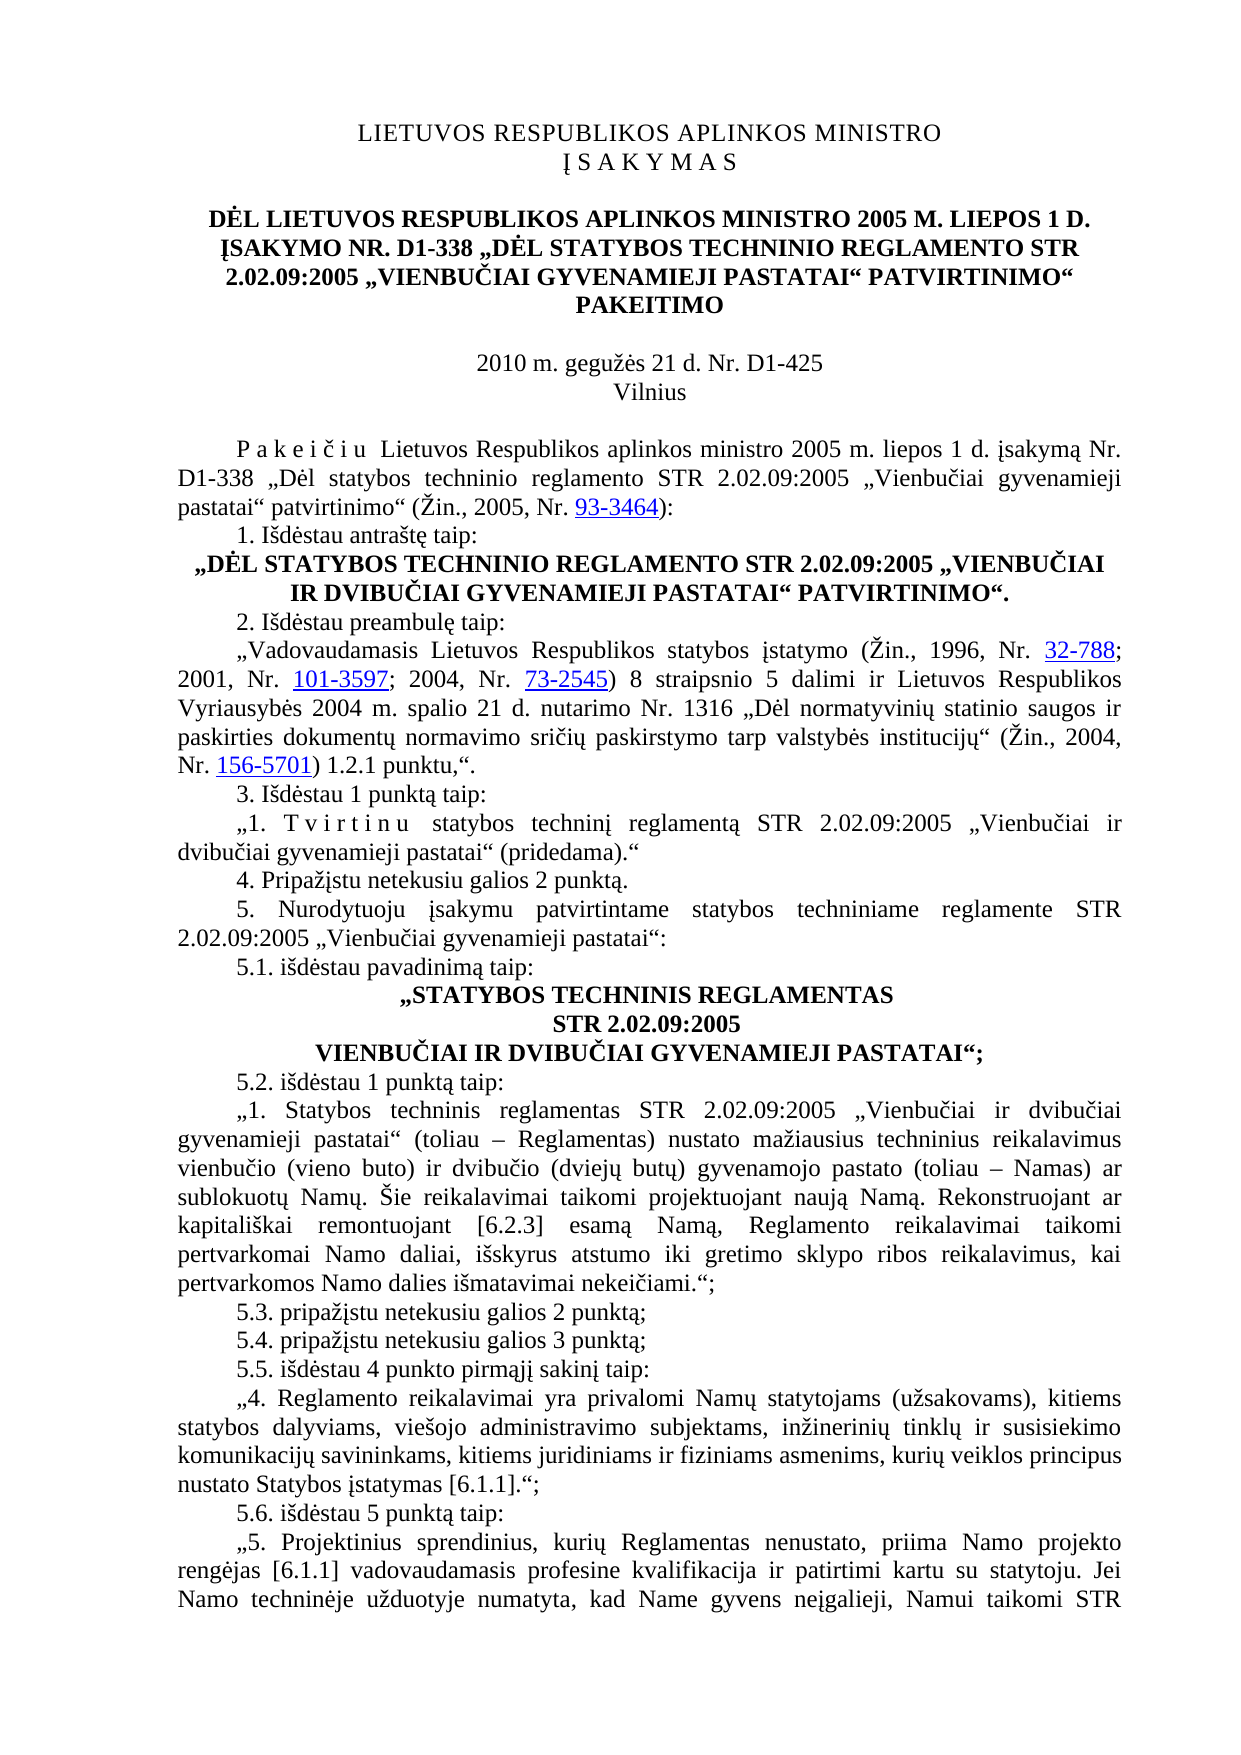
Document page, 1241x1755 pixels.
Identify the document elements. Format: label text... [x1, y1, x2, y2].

text VIENBUČIAI IR DVIBUČIAI GYVENAMIEJI PASTATAI“; [177, 1038, 1122, 1067]
text Pakeičiu Lietuvos Respublikos aplinkos ministro 2005 m. liepos 1 d. įsakymą Nr. D1-338 „Dėl statybos techninio reglamento STR 2.02.09:2005 „Vienbučiai gyvenamieji pastatai“ patvirtinimo“ (Žin., 2005, Nr. 93-3464): [177, 434, 1122, 521]
text „5. Projektinius sprendinius, kurių Reglamentas nenustato, priima Namo projekto rengėjas [6.1.1] vadovaudamasis profesine kvalifikacija ir patirtimi kartu su statytoju. Jei Namo techninėje užduotyje numatyta, kad Name gyvens neįgalieji, Namui taikomi STR [177, 1527, 1122, 1613]
text 5. Nurodytuoju įsakymu patvirtintame statybos techniniame reglamente STR 2.02.09:2005 „Vienbučiai gyvenamieji pastatai“: [177, 894, 1122, 952]
text 5.1. išdėstau pavadinimą taip: [177, 952, 1122, 981]
text 1. Išdėstau antraštę taip: [177, 521, 1122, 549]
text DĖL lietuvos respublikos APLINKOS MINISTRO 2005 M. liepos 1 D. ĮSAKYMO Nr. D1-338 „DĖL statybos techninio reglamento STR 2.02.09:2005 „vienbučiai gyvenamieji pastatai“ PATVIRTINIMO“ PAKEITIMO [177, 204, 1122, 319]
text LIETUVOS RESPUBLIKOS APLINKOS MINISTRO [177, 118, 1122, 147]
text 3. Išdėstau 1 punktą taip: [177, 779, 1122, 808]
text 2. Išdėstau preambulę taip: [177, 607, 1122, 636]
text „statybos techninis reglamentas [177, 981, 1122, 1009]
text 5.5. išdėstau 4 punkto pirmąjį sakinį taip: [177, 1354, 1122, 1383]
text 4. Pripažįstu netekusiu galios 2 punktą. [177, 866, 1122, 894]
text „1. Tvirtinu statybos techninį reglamentą STR 2.02.09:2005 „Vienbučiai ir dvibučiai gyvenamieji pastatai“ (pridedama).“ [177, 808, 1122, 866]
text 5.3. pripažįstu netekusiu galios 2 punktą; [177, 1297, 1122, 1326]
text 5.2. išdėstau 1 punktą taip: [177, 1067, 1122, 1096]
text „4. Reglamento reikalavimai yra privalomi Namų statytojams (užsakovams), kitiems statybos dalyviams, viešojo administravimo subjektams, inžinerinių tinklų ir susisiekimo komunikacijų savininkams, kitiems juridiniams ir fiziniams asmenims, kurių veiklos principus nustato Statybos įstatymas [6.1.1].“; [177, 1383, 1122, 1498]
text „Vadovaudamasis Lietuvos Respublikos statybos įstatymo (Žin., 1996, Nr. 32-788; 2001, Nr. 101-3597; 2004, Nr. 73-2545) 8 straipsnio 5 dalimi ir Lietuvos Respublikos Vyriausybės 2004 m. spalio 21 d. nutarimo Nr. 1316 „Dėl normatyvinių statinio saugos ir paskirties dokumentų normavimo sričių paskirstymo tarp valstybės institucijų“ (Žin., 2004, Nr. 156-5701) 1.2.1 punktu,“. [177, 636, 1122, 779]
text Vilnius [177, 377, 1122, 406]
text „DĖL STATYBOS TECHNINIO REGLAMENTO STR 2.02.09:2005 „vienbučiai ir dvibučiai gyvenamieji pastatai“ PATVIRTINIMO“. [177, 549, 1122, 607]
text ĮSAKYMAS [177, 147, 1122, 176]
text STR 2.02.09:2005 [177, 1009, 1122, 1038]
text 5.6. išdėstau 5 punktą taip: [177, 1498, 1122, 1527]
text 5.4. pripažįstu netekusiu galios 3 punktą; [177, 1326, 1122, 1354]
text „1. Statybos techninis reglamentas STR 2.02.09:2005 „Vienbučiai ir dvibučiai gyvenamieji pastatai“ (toliau – Reglamentas) nustato mažiausius techninius reikalavimus vienbučio (vieno buto) ir dvibučio (dviejų butų) gyvenamojo pastato (toliau – Namas) ar sublokuotų Namų. Šie reikalavimai taikomi projektuojant naują Namą. Rekonstruojant ar kapitališkai remontuojant [6.2.3] esamą Namą, Reglamento reikalavimai taikomi pertvarkomai Namo daliai, išskyrus atstumo iki gretimo sklypo ribos reikalavimus, kai pertvarkomos Namo dalies išmatavimai nekeičiami.“; [177, 1096, 1122, 1297]
text 2010 m. gegužės 21 d. Nr. D1-425 [177, 348, 1122, 377]
